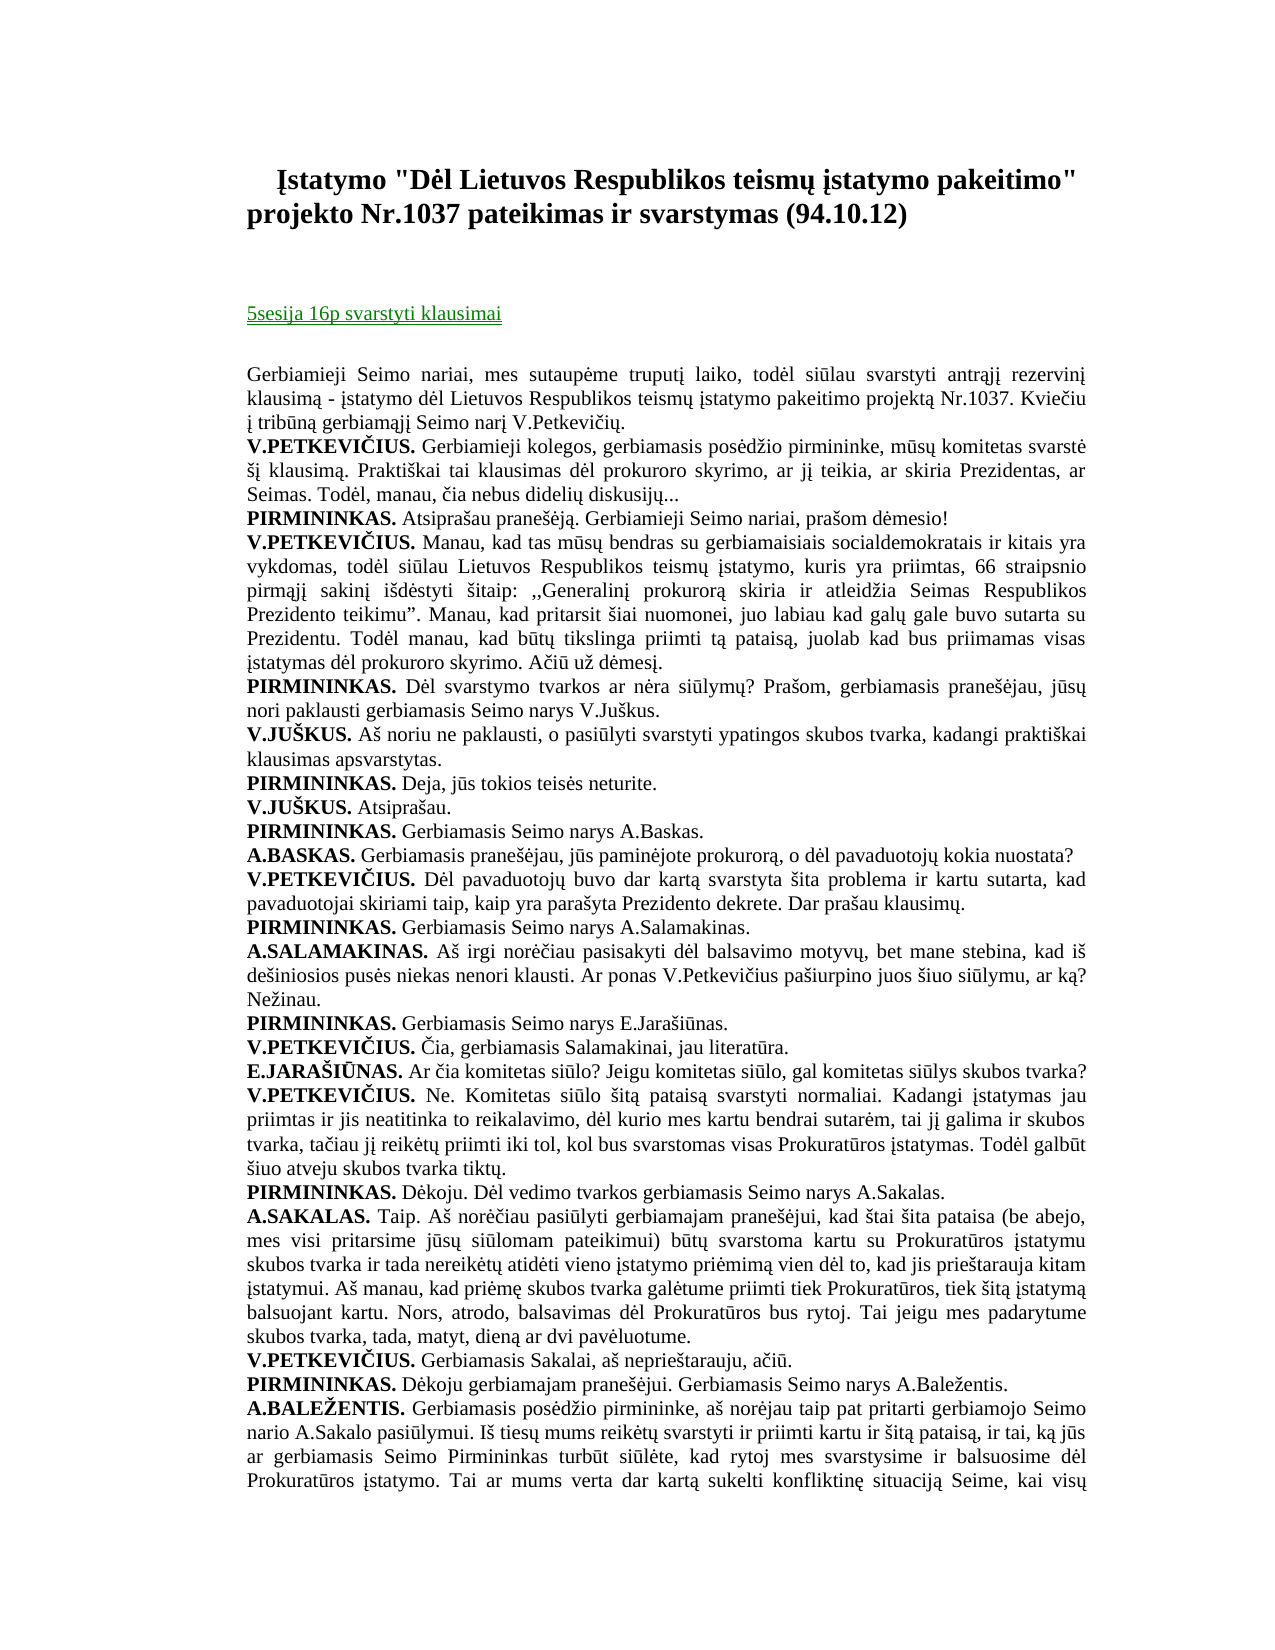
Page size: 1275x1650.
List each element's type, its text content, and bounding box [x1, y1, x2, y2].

text A.SALAMAKINAS. Aš irgi norėčiau pasisakyti dėl balsavimo motyvų, bet mane stebina, kad iš dešiniosios pusės niekas nenori klausti. Ar ponas V.Petkevičius pašiurpino juos šiuo siūlymu, ar ką? Nežinau. [247, 939, 1087, 1011]
text V.JUŠKUS. Atsiprašau. [247, 794, 1087, 819]
text PIRMININKAS. Gerbiamasis Seimo narys A.Salamakinas. [247, 915, 1087, 939]
text A.BALEŽENTIS. Gerbiamasis posėdžio pirmininke, aš norėjau taip pat pritarti gerbiamojo Seimo nario A.Sakalo pasiūlymui. Iš tiesų mums reikėtų svarstyti ir priimti kartu ir šitą pataisą, ir tai, ką jūs ar gerbiamasis Seimo Pirmininkas turbūt siūlėte, kad rytoj mes svarstysime ir balsuosime dėl Prokuratūros įstatymo. Tai ar mums verta dar kartą sukelti konfliktinę situaciją Seime, kai visų [247, 1396, 1087, 1492]
text 5sesija 16p svarstyti klausimai5sesija16po [247, 301, 1087, 325]
text V.PETKEVIČIUS. Manau, kad tas mūsų bendras su gerbiamaisiais socialdemokratais ir kitais yra vykdomas, todėl siūlau Lietuvos Respublikos teismų įstatymo, kuris yra priimtas, 66 straipsnio pirmąjį sakinį išdėstyti šitaip: ,,Generalinį prokurorą skiria ir atleidžia Seimas Respublikos Prezidento teikimu”. Manau, kad pritarsit šiai nuomonei, juo labiau kad galų gale buvo sutarta su Prezidentu. Todėl manau, kad būtų tikslinga priimti tą pataisą, juolab kad bus priimamas visas įstatymas dėl prokuroro skyrimo. Ačiū už dėmesį. [247, 530, 1087, 674]
text Įstatymo "Dėl Lietuvos Respublikos teismų įstatymo pakeitimo" projekto Nr.1037 pateikimas ir svarstymas (94.10.12) [247, 162, 1087, 229]
text PIRMININKAS. Atsiprašau pranešėją. Gerbiamieji Seimo nariai, prašom dėmesio! [247, 506, 1087, 530]
text V.PETKEVIČIUS. Ne. Komitetas siūlo šitą pataisą svarstyti normaliai. Kadangi įstatymas jau priimtas ir jis neatitinka to reikalavimo, dėl kurio mes kartu bendrai sutarėm, tai jį galima ir skubos tvarka, tačiau jį reikėtų priimti iki tol, kol bus svarstomas visas Prokuratūros įstatymas. Todėl galbūt šiuo atveju skubos tvarka tiktų. [247, 1083, 1087, 1179]
text V.PETKEVIČIUS. Čia, gerbiamasis Salamakinai, jau literatūra. [247, 1035, 1087, 1059]
text PIRMININKAS. Dėl svarstymo tvarkos ar nėra siūlymų? Prašom, gerbiamasis pranešėjau, jūsų nori paklausti gerbiamasis Seimo narys V.Juškus. [247, 674, 1087, 722]
text PIRMININKAS. Deja, jūs tokios teisės neturite. [247, 771, 1087, 794]
text PIRMININKAS. Gerbiamasis Seimo narys E.Jarašiūnas. [247, 1011, 1087, 1035]
text V.PETKEVIČIUS. Dėl pavaduotojų buvo dar kartą svarstyta šita problema ir kartu sutarta, kad pavaduotojai skiriami taip, kaip yra parašyta Prezidento dekrete. Dar prašau klausimų. [247, 867, 1087, 915]
text V.JUŠKUS. Aš noriu ne paklausti, o pasiūlyti svarstyti ypatingos skubos tvarka, kadangi praktiškai klausimas apsvarstytas. [247, 722, 1087, 771]
text A.BASKAS. Gerbiamasis pranešėjau, jūs paminėjote prokurorą, o dėl pavaduotojų kokia nuostata? [247, 843, 1087, 867]
text V.PETKEVIČIUS. Gerbiamieji kolegos, gerbiamasis posėdžio pirmininke, mūsų komitetas svarstė šį klausimą. Praktiškai tai klausimas dėl prokuroro skyrimo, ar jį teikia, ar skiria Prezidentas, ar Seimas. Todėl, manau, čia nebus didelių diskusijų... [247, 434, 1087, 506]
text A.SAKALAS. Taip. Aš norėčiau pasiūlyti gerbiamajam pranešėjui, kad štai šita pataisa (be abejo, mes visi pritarsime jūsų siūlomam pateikimui) būtų svarstoma kartu su Prokuratūros įstatymu skubos tvarka ir tada nereikėtų atidėti vieno įstatymo priėmimą vien dėl to, kad jis prieštarauja kitam įstatymui. Aš manau, kad priėmę skubos tvarka galėtume priimti tiek Prokuratūros, tiek šitą įstatymą balsuojant kartu. Nors, atrodo, balsavimas dėl Prokuratūros bus rytoj. Tai jeigu mes padarytume skubos tvarka, tada, matyt, dieną ar dvi pavėluotume. [247, 1204, 1087, 1348]
text E.JARAŠIŪNAS. Ar čia komitetas siūlo? Jeigu komitetas siūlo, gal komitetas siūlys skubos tvarka? [247, 1059, 1087, 1083]
text PIRMININKAS. Dėkoju. Dėl vedimo tvarkos gerbiamasis Seimo narys A.Sakalas. [247, 1179, 1087, 1204]
text V.PETKEVIČIUS. Gerbiamasis Sakalai, aš neprieštarauju, ačiū. [247, 1348, 1087, 1372]
text PIRMININKAS. Gerbiamasis Seimo narys A.Baskas. [247, 819, 1087, 843]
text PIRMININKAS. Dėkoju gerbiamajam pranešėjui. Gerbiamasis Seimo narys A.Baležentis. [247, 1372, 1087, 1396]
text Gerbiamieji Seimo nariai, mes sutaupėme truputį laiko, todėl siūlau svarstyti antrąjį rezervinį klausimą - įstatymo dėl Lietuvos Respublikos teismų įstatymo pakeitimo projektą Nr.1037. Kviečiu į tribūną gerbiamąjį Seimo narį V.Petkevičių. [247, 361, 1087, 434]
